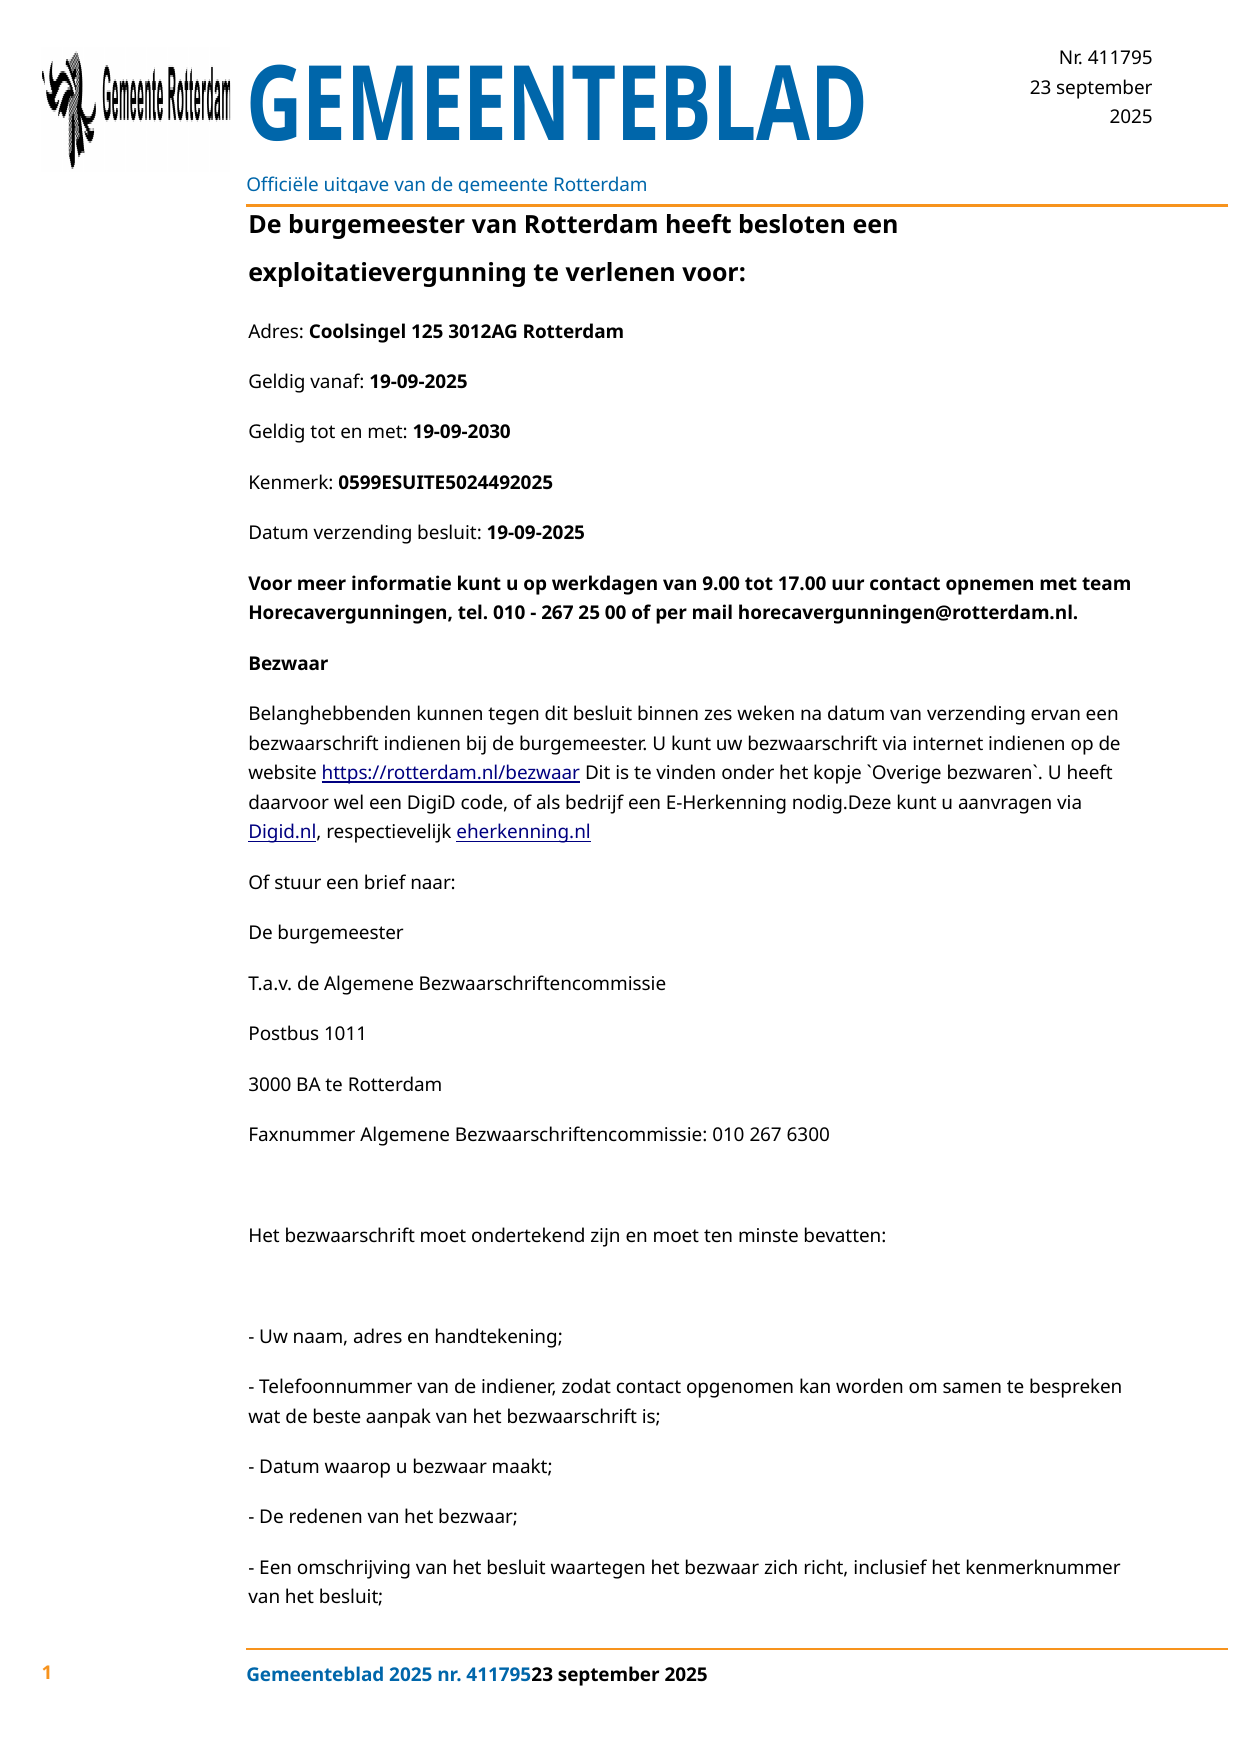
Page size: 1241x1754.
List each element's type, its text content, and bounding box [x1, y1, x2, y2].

text - Telefoonnummer van de indiener, zodat contact opgenomen kan worden om samen te bespreken wat de beste aanpak van het bezwaarschrift is; [248, 1373, 1152, 1429]
text Bezwaar [248, 650, 1152, 676]
text Geldig vanaf: 19-09-2025 [248, 368, 1152, 394]
text Voor meer informatie kunt u op werkdagen van 9.00 tot 17.00 uur contact opnemen met team Horecavergunningen, tel. 010 - 267 25 00 of per mail horecavergunningen@rotterdam.nl. [248, 570, 1152, 625]
text Datum verzending besluit: 19-09-2025 [248, 519, 1152, 545]
text De burgemeester van Rotterdam heeft besloten een exploitatievergunning te verlenen voor: [248, 207, 1152, 288]
text Of stuur een brief naar: [248, 869, 1152, 895]
text Geldig tot en met: 19-09-2030 [248, 419, 1152, 444]
text Kenmerk: 0599ESUITE5024492025 [248, 469, 1152, 495]
text - Datum waarop u bezwaar maakt; [248, 1453, 1152, 1479]
text Postbus 1011 [248, 1020, 1152, 1046]
text De burgemeester [248, 919, 1152, 945]
text Belanghebbenden kunnen tegen dit besluit binnen zes weken na datum van verzending ervan een bezwaarschrift indienen bij de burgemeester. U kunt uw bezwaarschrift via internet indienen op de website https://rotterdam.nl/bezwaar Dit is te vinden onder het kopje `Overige bezwaren`. U heeft daarvoor wel een DigiD code, of als bedrijf een E-Herkenning nodig.Deze kunt u aanvragen via Digid.nl, respectievelijk eherkenning.nl [248, 700, 1152, 844]
text - Een omschrijving van het besluit waartegen het bezwaar zich richt, inclusief het kenmerknummer van het besluit; [248, 1554, 1152, 1609]
text T.a.v. de Algemene Bezwaarschriftencommissie [248, 970, 1152, 996]
text Adres: Coolsingel 125 3012AG Rotterdam [248, 318, 1152, 344]
text - Uw naam, adres en handtekening; [248, 1323, 1152, 1349]
text 3000 BA te Rotterdam [248, 1071, 1152, 1097]
text - De redenen van het bezwaar; [248, 1504, 1152, 1529]
text Faxnummer Algemene Bezwaarschriftencommissie: 010 267 6300 [248, 1121, 1152, 1147]
picture [41, 47, 231, 172]
text Het bezwaarschrift moet ondertekend zijn en moet ten minste bevatten: [248, 1222, 1152, 1248]
